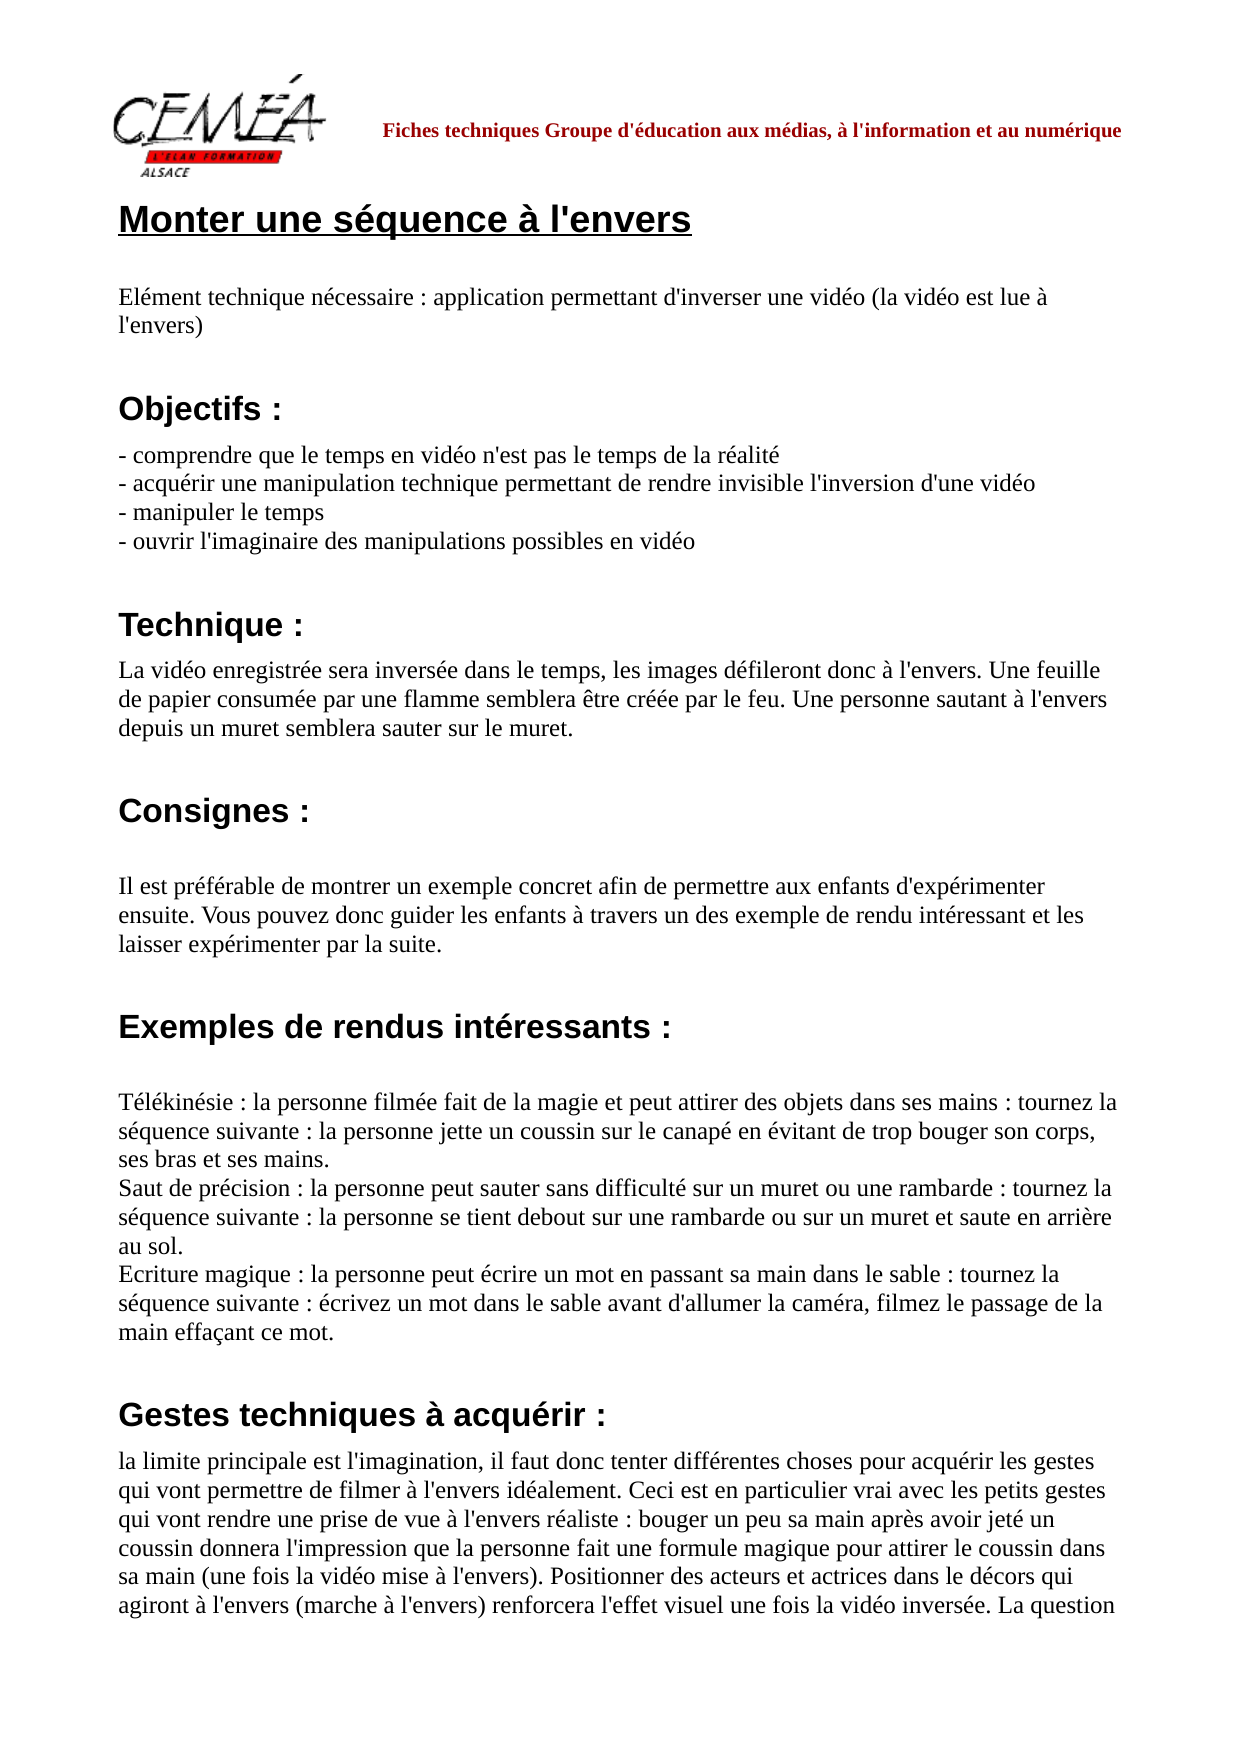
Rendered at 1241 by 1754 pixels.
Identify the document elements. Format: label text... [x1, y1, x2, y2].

text Ecriture magique : la personne peut écrire un mot en passant sa main dans le sable : tournez la séquence suivante : écrivez un mot dans le sable avant d'allumer la caméra, filmez le passage de la main effaçant ce mot. [118, 1259, 1122, 1346]
text Elément technique nécessaire : application permettant d'inverser une vidéo (la vidéo est lue à l'envers) [118, 282, 1122, 339]
text Saut de précision : la personne peut sauter sans difficulté sur un muret ou une rambarde : tournez la séquence suivante : la personne se tient debout sur une rambarde ou sur un muret et saute en arrière au sol. [118, 1173, 1122, 1259]
text Il est préférable de montrer un exemple concret afin de permettre aux enfants d'expérimenter ensuite. Vous pouvez donc guider les enfants à travers un des exemple de rendu intéressant et les laisser expérimenter par la suite. [118, 871, 1122, 957]
text La vidéo enregistrée sera inversée dans le temps, les images défileront donc à l'envers. Une feuille de papier consumée par une flamme semblera être créée par le feu. Une personne sautant à l'envers depuis un muret semblera sauter sur le muret. [118, 656, 1122, 742]
text - acquérir une manipulation technique permettant de rendre invisible l'inversion d'une vidéo [118, 468, 1122, 497]
text - manipuler le temps [118, 497, 1122, 526]
picture [113, 74, 327, 177]
subtitle Monter une séquence à l'envers [118, 197, 1122, 240]
text la limite principale est l'imagination, il faut donc tenter différentes choses pour acquérir les gestes qui vont permettre de filmer à l'envers idéalement. Ceci est en particulier vrai avec les petits gestes qui vont rendre une prise de vue à l'envers réaliste : bouger un peu sa main après avoir jeté un coussin donnera l'impression que la personne fait une formule magique pour attirer le coussin dans sa main (une fois la vidéo mise à l'envers). Positionner des acteurs et actrices dans le décors qui agiront à l'envers (marche à l'envers) renforcera l'effet visuel une fois la vidéo inversée. La question [118, 1446, 1122, 1619]
subtitle Objectifs : [118, 389, 1122, 427]
subtitle Technique : [118, 604, 1122, 643]
text - comprendre que le temps en vidéo n'est pas le temps de la réalité [118, 440, 1122, 468]
subtitle Gestes techniques à acquérir : [118, 1395, 1122, 1434]
text - ouvrir l'imaginaire des manipulations possibles en vidéo [118, 526, 1122, 555]
text Télékinésie : la personne filmée fait de la magie et peut attirer des objets dans ses mains : tournez la séquence suivante : la personne jette un coussin sur le canapé en évitant de trop bouger son corps, ses bras et ses mains. [118, 1087, 1122, 1173]
subtitle Exemples de rendus intéressants : [118, 1007, 1122, 1046]
subtitle Consignes : [118, 791, 1122, 830]
